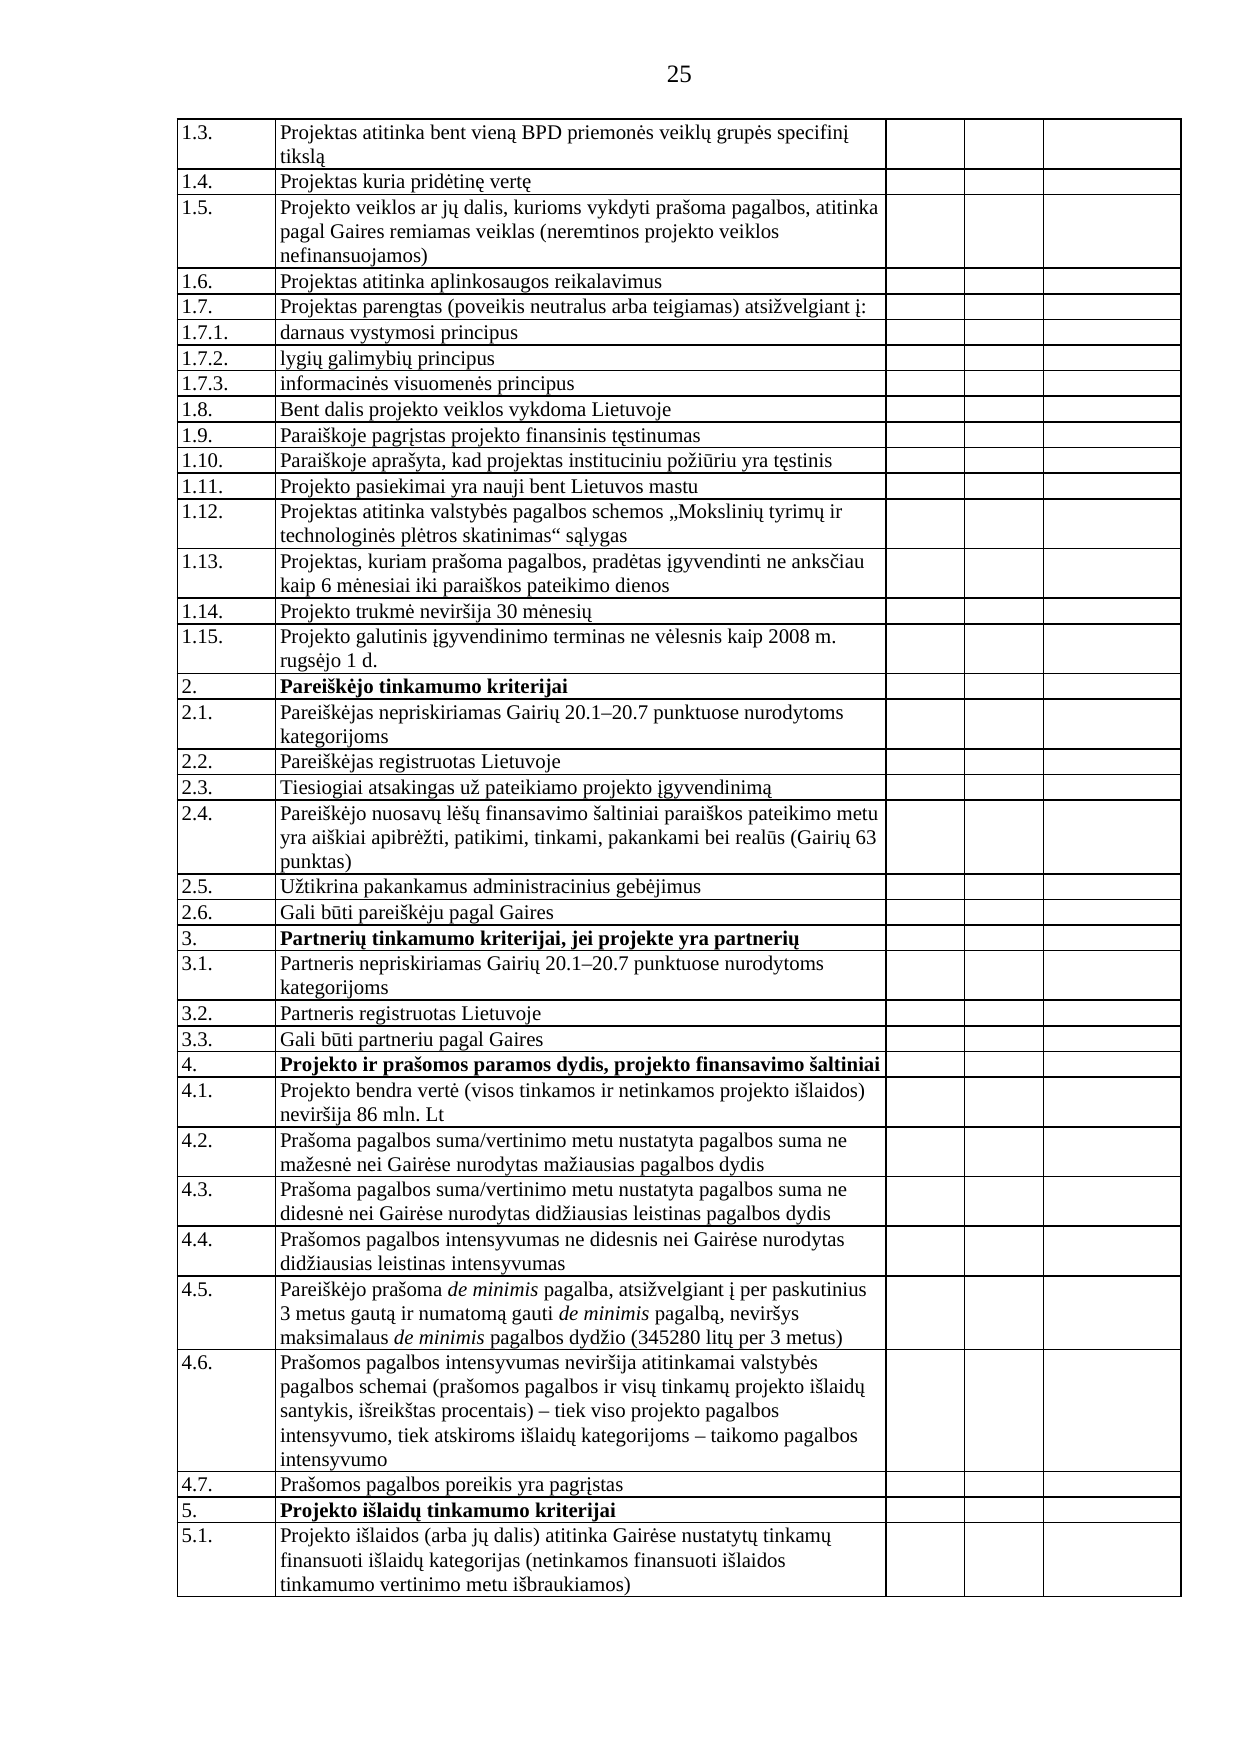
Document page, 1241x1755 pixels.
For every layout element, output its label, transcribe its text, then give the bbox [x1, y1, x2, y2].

table_cell [1039, 474, 1043, 498]
table_cell [1044, 1227, 1180, 1275]
table_cell [1039, 295, 1043, 318]
table_cell [965, 900, 969, 924]
table_cell [887, 1227, 964, 1275]
table_cell [887, 1177, 964, 1225]
table_cell 1.5. [178, 195, 275, 267]
table_cell [960, 674, 964, 698]
table_cell [887, 1523, 964, 1596]
table_cell 1.4. [271, 170, 275, 193]
table_cell 3.1. [178, 951, 275, 999]
table_cell [1044, 500, 1180, 547]
table_cell [960, 926, 964, 950]
table_cell [1044, 1350, 1180, 1471]
table_cell [960, 1001, 964, 1025]
table_cell 3.2. [271, 1001, 275, 1025]
table_cell [1039, 674, 1043, 698]
table_cell [965, 320, 969, 344]
table_cell [965, 926, 969, 950]
table_cell [887, 1128, 964, 1176]
table_cell [1039, 371, 1043, 395]
table_cell [965, 951, 1043, 999]
table_cell 4.3. [178, 1177, 275, 1225]
table_cell [965, 1052, 969, 1076]
table_cell [965, 423, 969, 447]
table_cell [965, 371, 969, 395]
table_cell 2.6. [271, 900, 275, 924]
table_cell [960, 750, 964, 773]
table_cell [960, 775, 964, 799]
table_cell 1.8. [271, 397, 275, 421]
table_cell 1.9. [271, 423, 275, 447]
table_cell [1039, 1001, 1043, 1025]
table_cell [965, 1523, 1043, 1596]
table_cell [965, 875, 969, 898]
table_cell [960, 474, 964, 498]
table_cell [887, 120, 964, 168]
table_cell [1039, 1052, 1043, 1076]
table_cell [965, 195, 1043, 267]
table_cell 4.2. [178, 1128, 275, 1176]
table_cell [965, 1078, 1043, 1126]
table_cell [1039, 926, 1043, 950]
table_cell [960, 320, 964, 344]
table_cell 1.12. [178, 500, 275, 547]
table_cell [887, 1350, 964, 1471]
table_cell [960, 599, 964, 623]
table_cell [1039, 599, 1043, 623]
table_cell [960, 1498, 964, 1522]
table_cell 4.5. [178, 1277, 275, 1349]
table_cell [960, 346, 964, 370]
table_cell 2. [271, 674, 275, 698]
table_cell [965, 269, 969, 293]
table_cell [965, 1498, 969, 1522]
table_cell [1039, 900, 1043, 924]
table_cell [965, 549, 1043, 597]
table_cell [1044, 951, 1180, 999]
table_cell [1039, 346, 1043, 370]
table_cell [965, 1227, 1043, 1275]
table_cell 4.6. [178, 1350, 275, 1471]
table_cell 4.1. [178, 1078, 275, 1126]
table_cell [1039, 1472, 1043, 1496]
table_cell [965, 1128, 1043, 1176]
table_cell [960, 170, 964, 193]
table_cell [965, 397, 969, 421]
table_cell [965, 474, 969, 498]
table_cell 4. [271, 1052, 275, 1076]
table_cell [960, 448, 964, 472]
table_cell [1039, 448, 1043, 472]
table_cell [960, 875, 964, 898]
table_cell [1044, 1277, 1180, 1349]
table_cell [965, 625, 1043, 672]
table_cell [960, 1052, 964, 1076]
table_cell [1044, 195, 1180, 267]
table_cell [887, 951, 964, 999]
table_cell [1044, 549, 1180, 597]
table_cell [965, 674, 969, 698]
table_cell [965, 1027, 969, 1051]
table_cell [1044, 700, 1180, 748]
table_cell [887, 625, 964, 672]
table_cell [1039, 750, 1043, 773]
table_cell [965, 346, 969, 370]
table_cell [960, 371, 964, 395]
table_cell [1039, 423, 1043, 447]
table_cell [1044, 1078, 1180, 1126]
table_cell [960, 1027, 964, 1051]
table_cell [887, 801, 964, 873]
table_cell 1.7. [271, 295, 275, 318]
table_cell [960, 295, 964, 318]
table_cell [1039, 320, 1043, 344]
table_cell 2.3. [271, 775, 275, 799]
table_cell [965, 295, 969, 318]
table_cell 3.3. [271, 1027, 275, 1051]
table_cell [887, 700, 964, 748]
table_cell 1.6. [271, 269, 275, 293]
table_cell [965, 500, 1043, 547]
table_cell [965, 1472, 969, 1496]
table_cell [1044, 801, 1180, 873]
table_cell [960, 900, 964, 924]
table_cell [1039, 775, 1043, 799]
table_cell 2.1. [178, 700, 275, 748]
table_cell [965, 1001, 969, 1025]
table_cell 2.5. [271, 875, 275, 898]
table_cell [1039, 397, 1043, 421]
table_cell [1039, 875, 1043, 898]
table_cell [965, 1177, 1043, 1225]
table_cell [887, 195, 964, 267]
table_cell [965, 801, 1043, 873]
table_cell [965, 1350, 1043, 1471]
table_cell 4.7. [271, 1472, 275, 1496]
table_cell [965, 1277, 1043, 1349]
table_cell [1044, 120, 1180, 168]
table_cell 2.2. [271, 750, 275, 773]
table_cell [887, 500, 964, 547]
table_cell 1.15. [178, 625, 275, 672]
table_cell [960, 423, 964, 447]
table_cell 5.1. [178, 1523, 275, 1596]
table_cell 1.13. [178, 549, 275, 597]
table_cell [887, 549, 964, 597]
table_cell [965, 448, 969, 472]
table_cell [965, 170, 969, 193]
table_cell [965, 120, 1043, 168]
table_cell 3. [271, 926, 275, 950]
table_cell [887, 1078, 964, 1126]
table_cell [1039, 1027, 1043, 1051]
table_cell [887, 1277, 964, 1349]
table_cell [965, 750, 969, 773]
table_cell 4.4. [178, 1227, 275, 1275]
table_cell [1039, 269, 1043, 293]
table_cell [1039, 170, 1043, 193]
table_cell [960, 397, 964, 421]
table_cell [965, 599, 969, 623]
table_cell [1044, 1177, 1180, 1225]
table_cell 5. [271, 1498, 275, 1522]
table_cell [965, 775, 969, 799]
table_cell [1044, 1128, 1180, 1176]
table_cell [1044, 625, 1180, 672]
table_cell [960, 1472, 964, 1496]
table_cell 2.4. [178, 801, 275, 873]
table_cell [965, 700, 1043, 748]
table_cell [1039, 1498, 1043, 1522]
table_cell [1044, 1523, 1180, 1596]
table_cell 1.3. [178, 120, 275, 168]
table_cell [960, 269, 964, 293]
